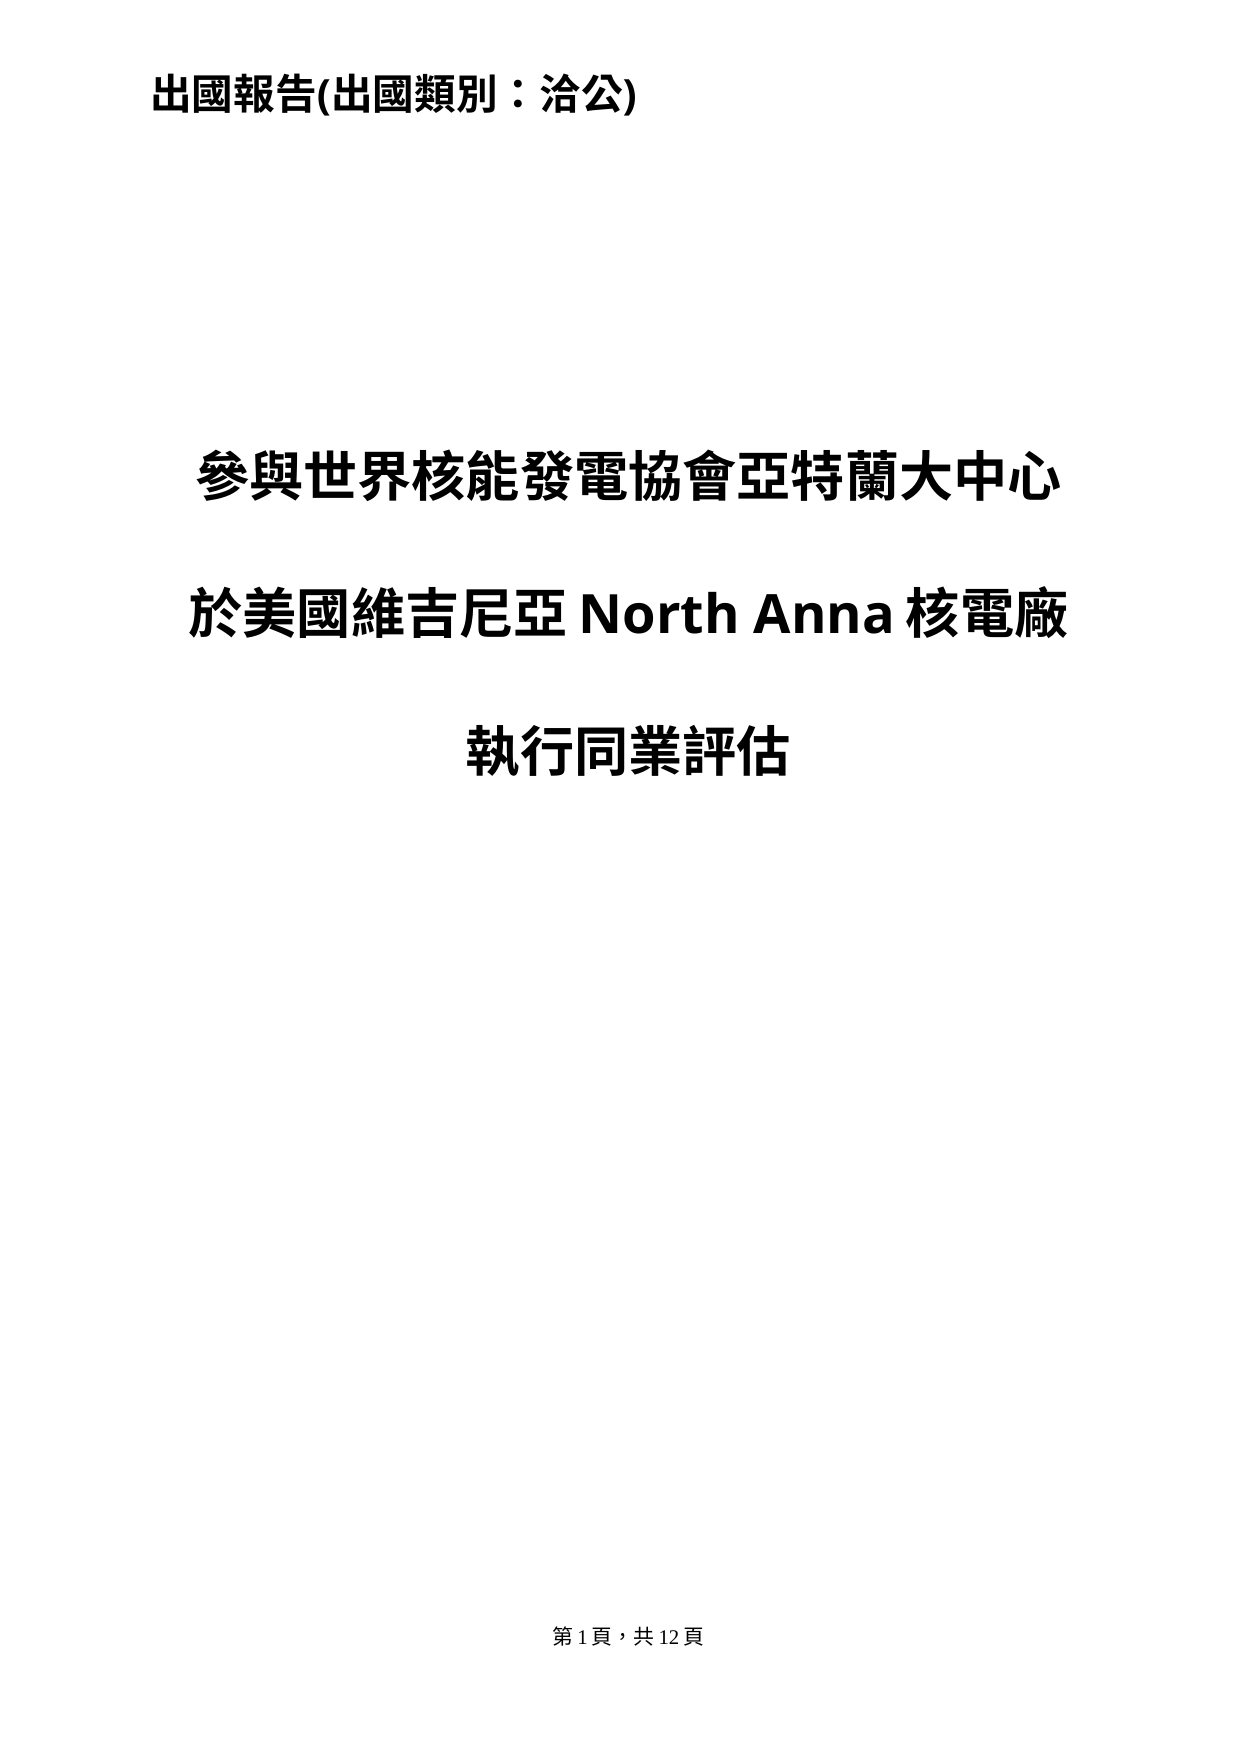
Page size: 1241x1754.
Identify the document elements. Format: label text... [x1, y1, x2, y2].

text 於美國維吉尼亞North Anna核電廠 [150, 554, 1106, 666]
text 出國報告(出國類別：洽公) [150, 54, 1106, 129]
text 執行同業評估 [150, 691, 1106, 804]
text 參與世界核能發電協會亞特蘭大中心 [150, 416, 1106, 529]
